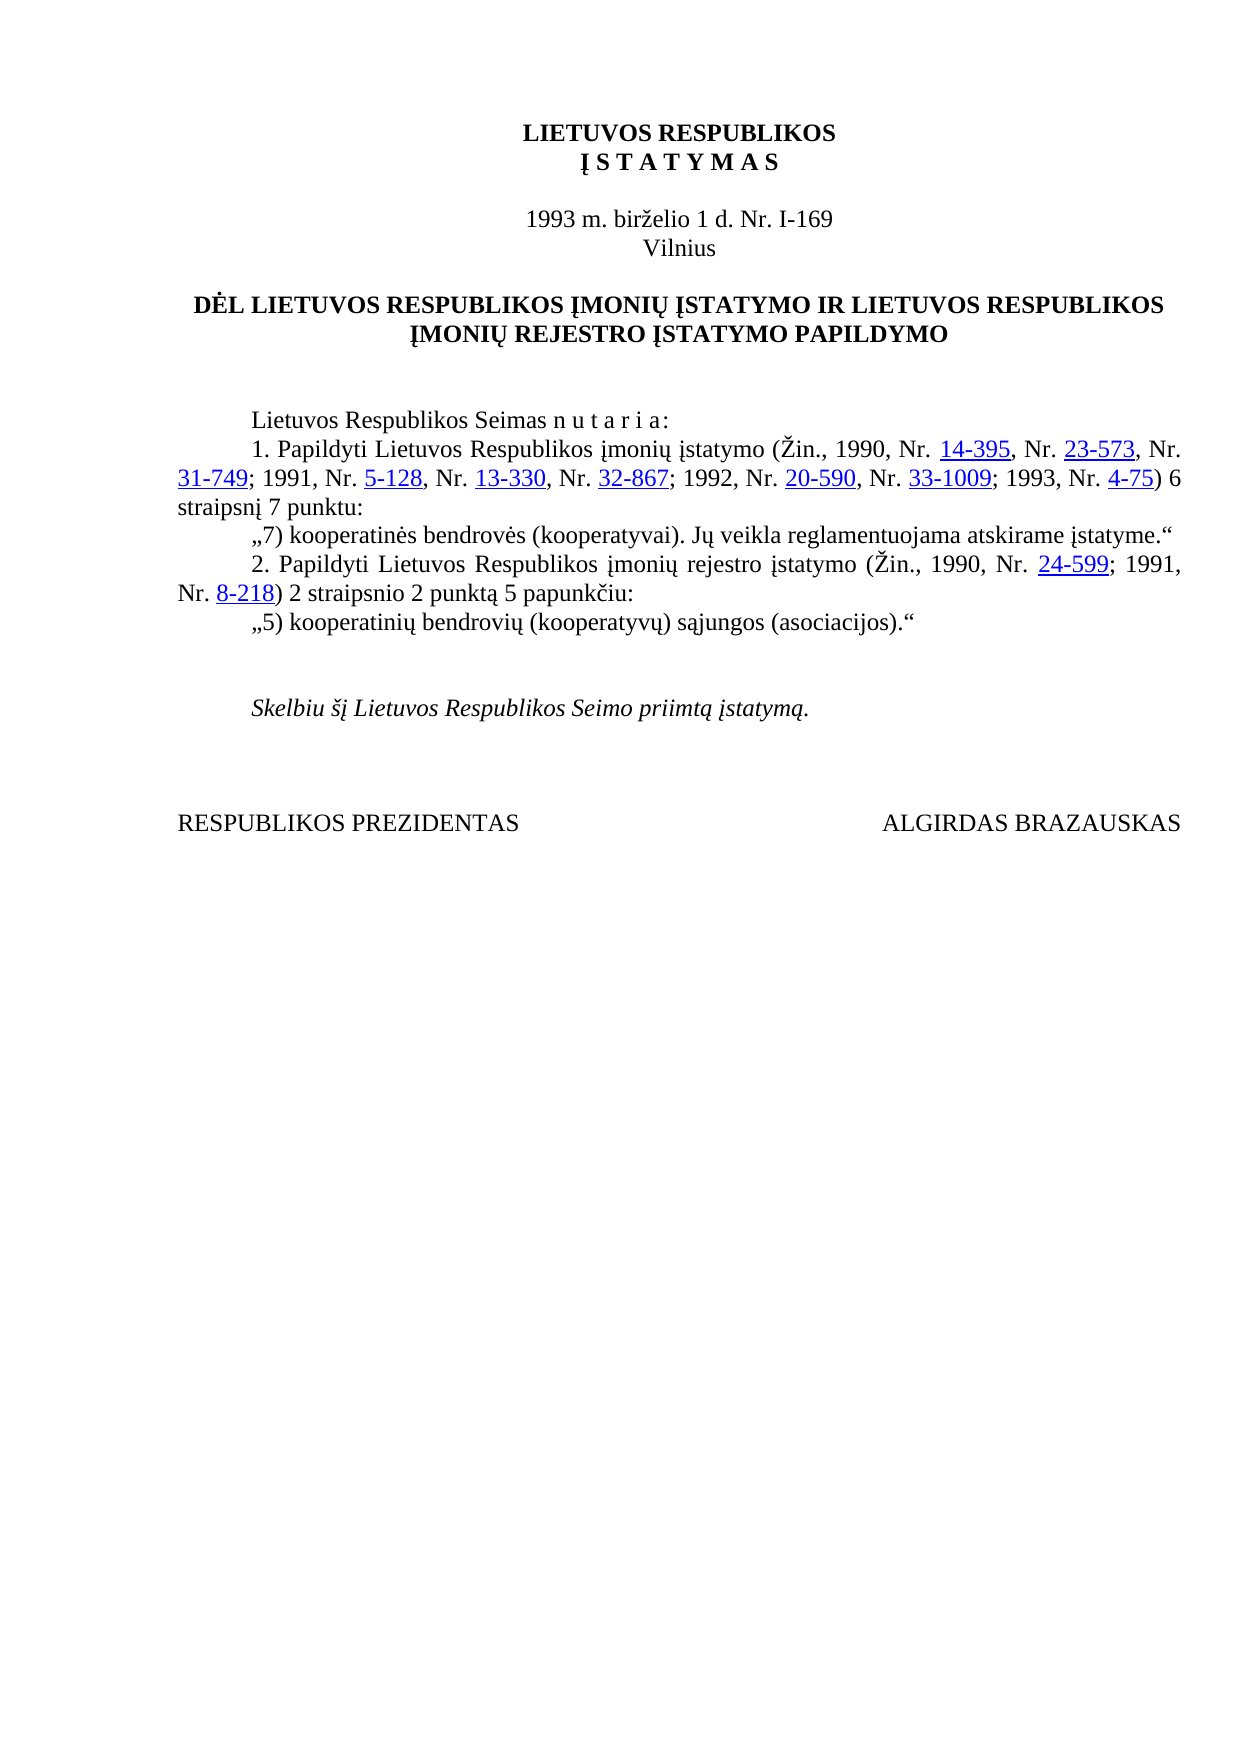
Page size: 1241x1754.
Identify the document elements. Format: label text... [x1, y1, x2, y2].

text Lietuvos Respublikos Seimas nutaria: [177, 406, 1181, 434]
text Į S T A T Y M A S [177, 147, 1181, 176]
text RESPUBLIKOS PREZIDENTAS ALGIRDAS BRAZAUSKAS [177, 808, 1181, 837]
text „5) kooperatinių bendrovių (kooperatyvų) sąjungos (asociacijos).“ [177, 607, 1181, 636]
text LIETUVOS RESPUBLIKOS [177, 118, 1181, 147]
text 2. Papildyti Lietuvos Respublikos įmonių rejestro įstatymo (Žin., 1990, Nr. 24-599; 1991, Nr. 8-218) 2 straipsnio 2 punktą 5 papunkčiu: [177, 549, 1181, 607]
text 1993 m. birželio 1 d. Nr. I-169 [177, 204, 1181, 233]
text 1. Papildyti Lietuvos Respublikos įmonių įstatymo (Žin., 1990, Nr. 14-395, Nr. 23-573, Nr. 31-749; 1991, Nr. 5-128, Nr. 13-330, Nr. 32-867; 1992, Nr. 20-590, Nr. 33-1009; 1993, Nr. 4-75) 6 straipsnį 7 punktu: [177, 434, 1181, 521]
text Vilnius [177, 233, 1181, 262]
text DĖL LIETUVOS RESPUBLIKOS ĮMONIŲ ĮSTATYMO IR LIETUVOS RESPUBLIKOS ĮMONIŲ REJESTRO ĮSTATYMO PAPILDYMO [177, 291, 1181, 348]
text „7) kooperatinės bendrovės (kooperatyvai). Jų veikla reglamentuojama atskirame įstatyme.“ [177, 521, 1181, 549]
text Skelbiu šį Lietuvos Respublikos Seimo priimtą įstatymą. [177, 693, 1181, 722]
